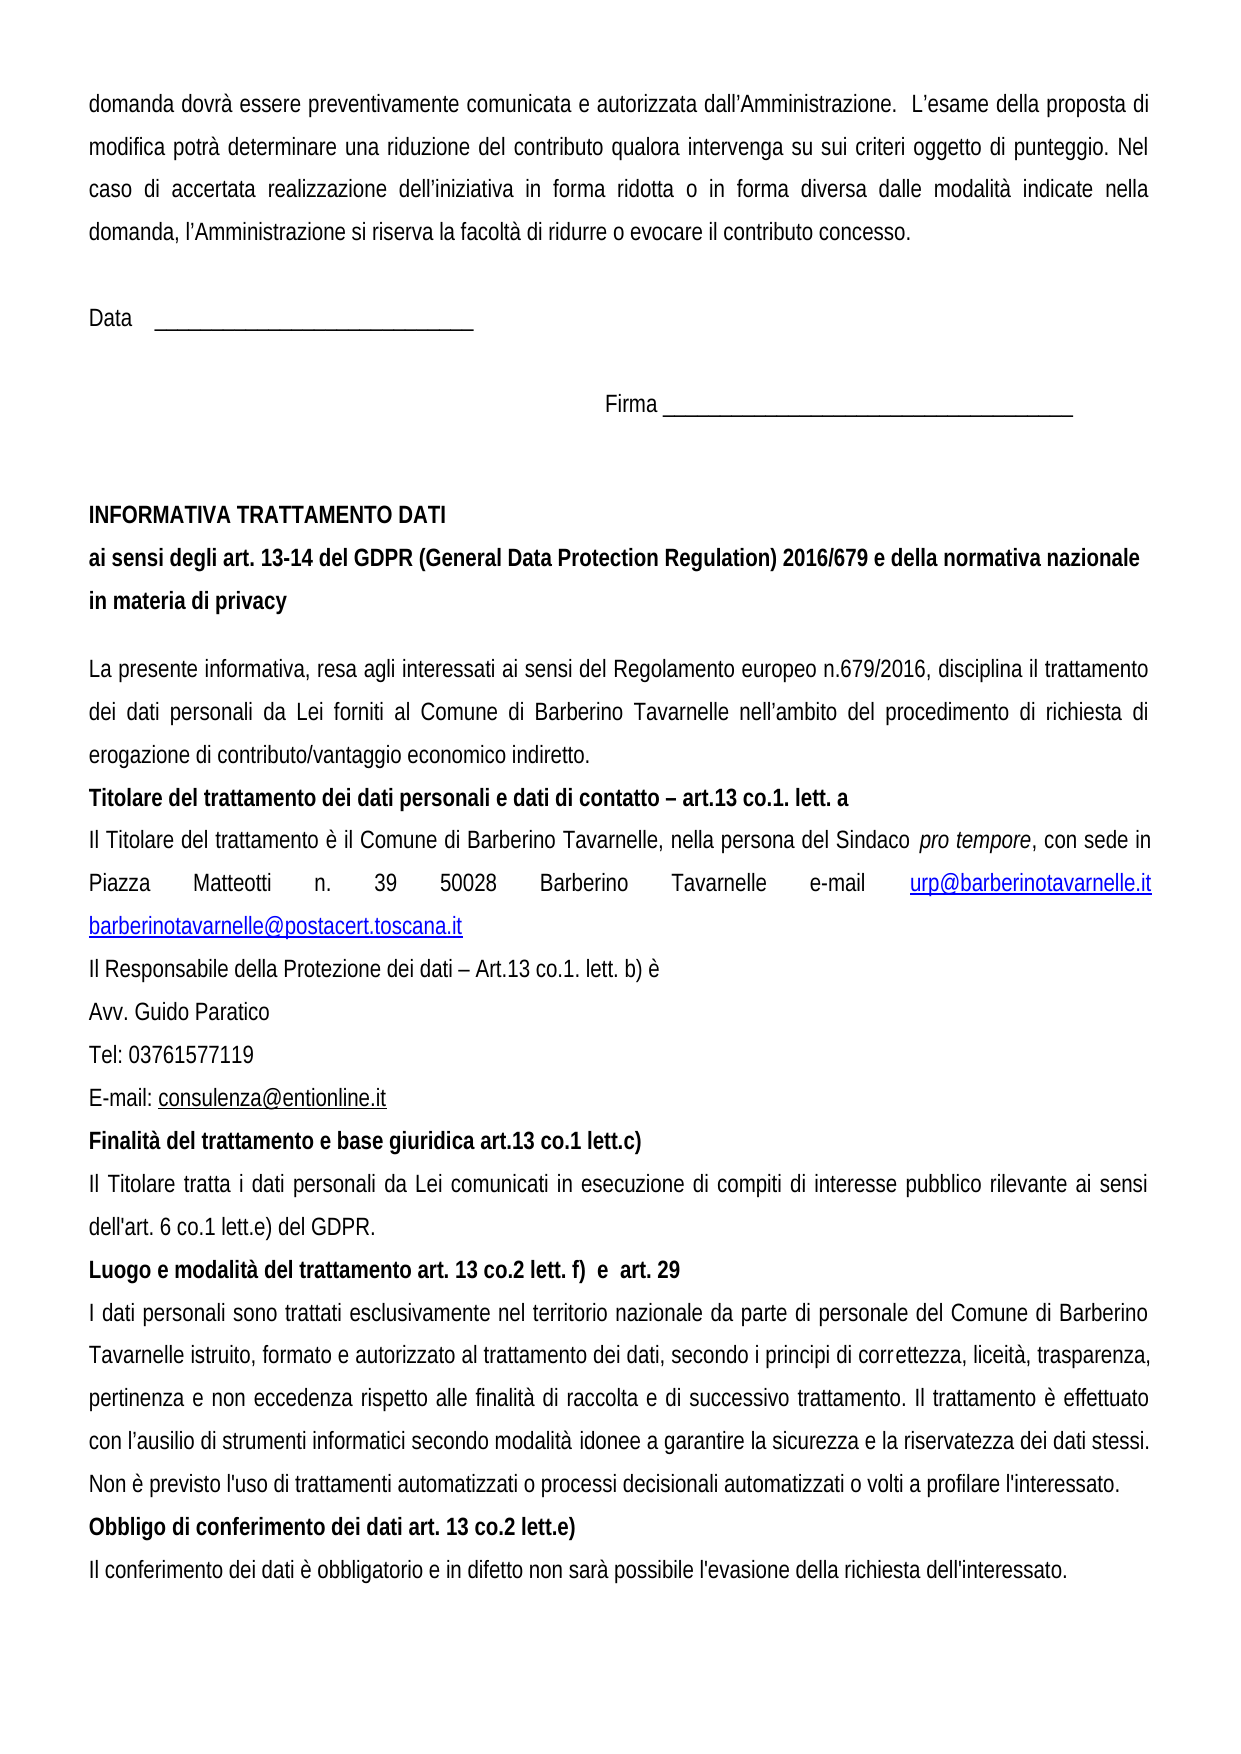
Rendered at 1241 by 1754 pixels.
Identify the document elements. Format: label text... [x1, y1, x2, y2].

text Firma ____________________________________ [89, 389, 1152, 418]
text Il conferimento dei dati è obbligatorio e in difetto non sarà possibile l'evasione della richiesta dell'interessato. [89, 1555, 1152, 1584]
text Titolare del trattamento dei dati personali e dati di contatto – art.13 co.1. lett. a [89, 783, 1152, 811]
text Luogo e modalità del trattamento art. 13 co.2 lett. f) e art. 29 [89, 1255, 1152, 1283]
text Il Responsabile della Protezione dei dati – Art.13 co.1. lett. b) è Avv. Guido Paratico Tel: 03761577119 E-mail: consulenza@entionline.it [89, 954, 1152, 1112]
text Il Titolare del trattamento è il Comune di Barberino Tavarnelle, nella persona del Sindaco pro tempore, con sede in Piazza Matteotti n. 39 50028 Barberino Tavarnelle e-mail urp@barberinotavarnelle.it barberinotavarnelle@postacert.toscana.it [89, 826, 1152, 940]
text Il Titolare tratta i dati personali da Lei comunicati in esecuzione di compiti di interesse pubblico rilevante ai sensi dell'art. 6 co.1 lett.e) del GDPR. [89, 1169, 1152, 1240]
text Finalità del trattamento e base giuridica art.13 co.1 lett.c) [89, 1126, 1152, 1154]
text La presente informativa, resa agli interessati ai sensi del Regolamento europeo n.679/2016, disciplina il trattamento dei dati personali da Lei forniti al Comune di Barberino Tavarnelle nell’ambito del procedimento di richiesta di erogazione di contributo/vantaggio economico indiretto. [89, 654, 1152, 768]
text Data ____________________________ [89, 303, 1152, 332]
text Obbligo di conferimento dei dati art. 13 co.2 lett.e) [89, 1512, 1152, 1541]
text INFORMATIVA TRATTAMENTO DATI ai sensi degli art. 13-14 del GDPR (General Data Protection Regulation) 2016/679 e della normativa nazionale in materia di privacy [89, 500, 1152, 614]
text domanda dovrà essere preventivamente comunicata e autorizzata dall’Amministrazione. L’esame della proposta di modifica potrà determinare una riduzione del contributo qualora intervenga su sui criteri oggetto di punteggio. Nel caso di accertata realizzazione dell’iniziativa in forma ridotta o in forma diversa dalle modalità indicate nella domanda, l’Amministrazione si riserva la facoltà di ridurre o evocare il contributo concesso. [89, 89, 1152, 246]
text I dati personali sono trattati esclusivamente nel territorio nazionale da parte di personale del Comune di Barberino Tavarnelle istruito, formato e autorizzato al trattamento dei dati, secondo i principi di correttezza, liceità, trasparenza, pertinenza e non eccedenza rispetto alle finalità di raccolta e di successivo trattamento. Il trattamento è effettuato con l’ausilio di strumenti informatici secondo modalità idonee a garantire la sicurezza e la riservatezza dei dati stessi. Non è previsto l'uso di trattamenti automatizzati o processi decisionali automatizzati o volti a profilare l'interessato. [89, 1298, 1152, 1498]
